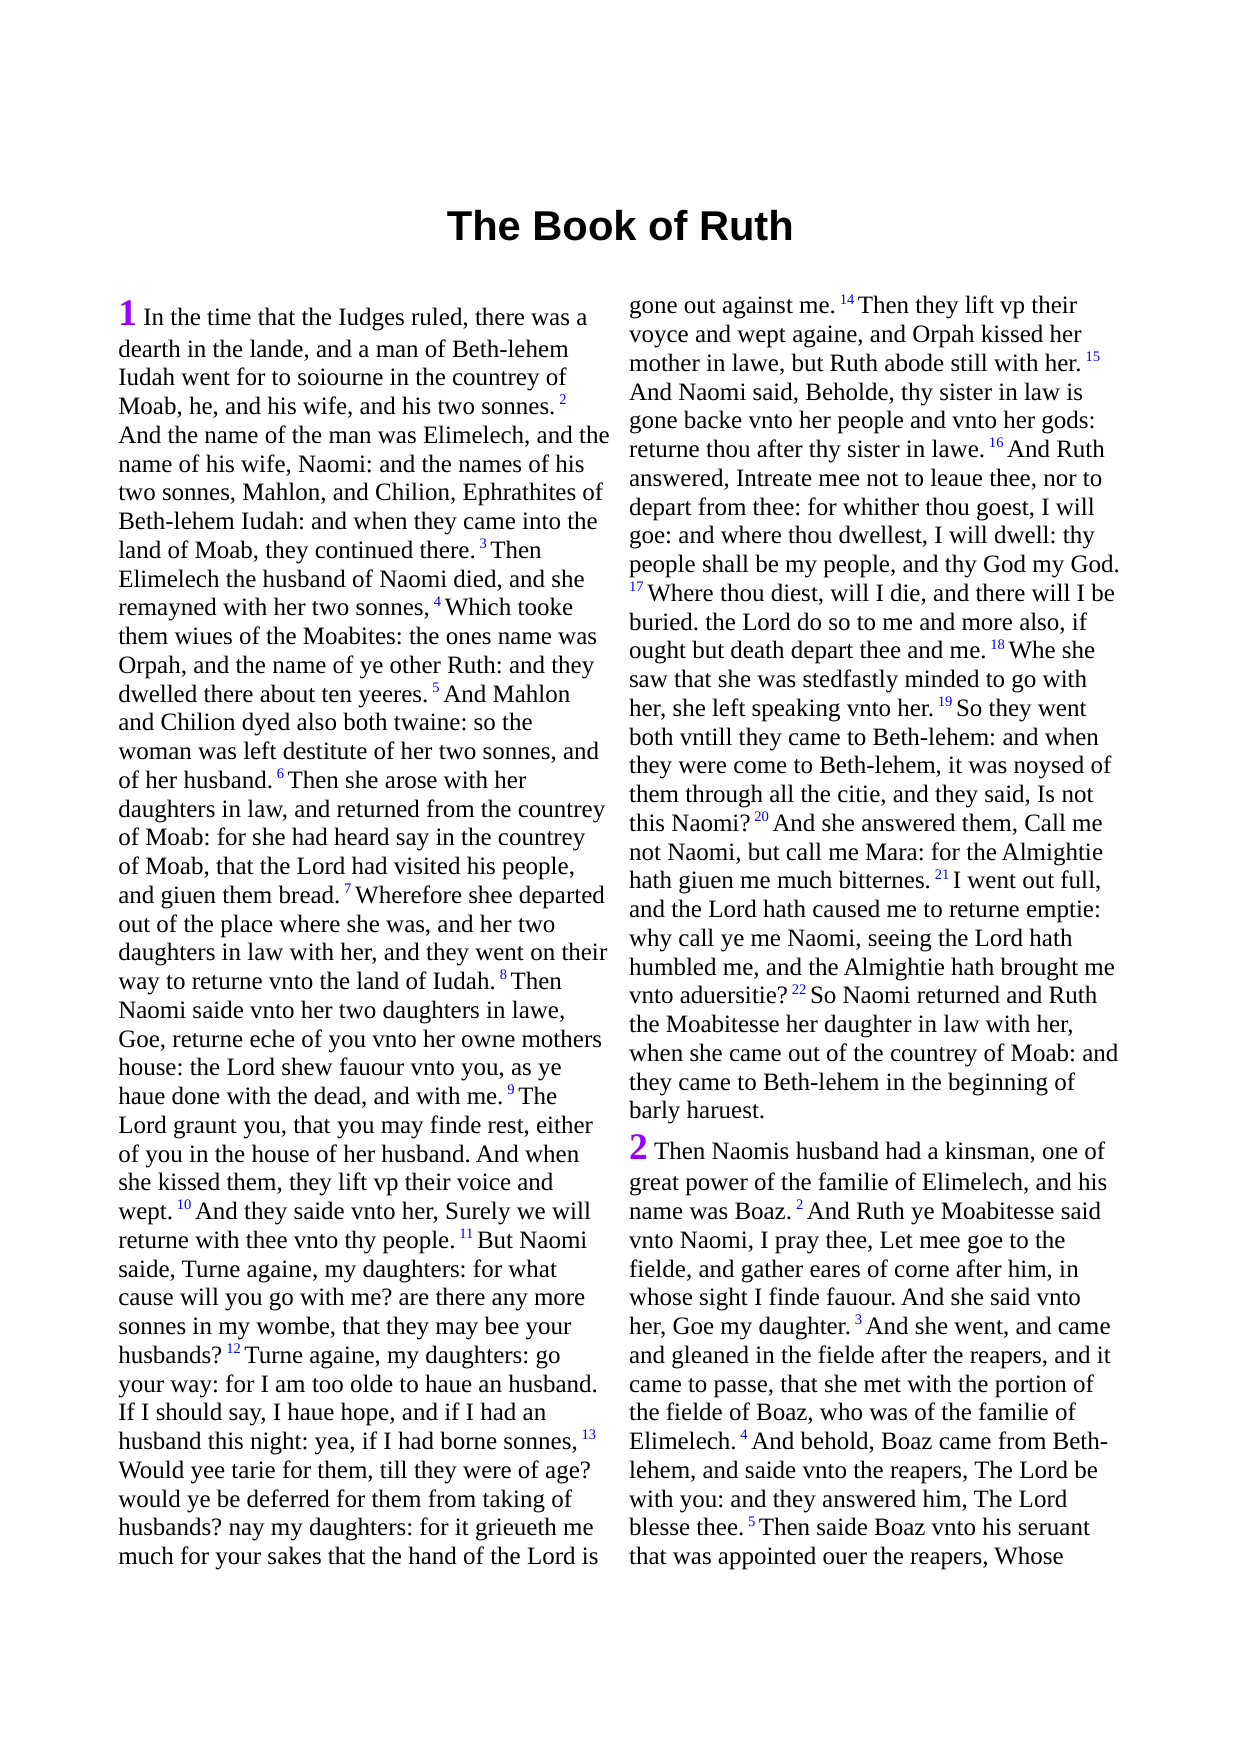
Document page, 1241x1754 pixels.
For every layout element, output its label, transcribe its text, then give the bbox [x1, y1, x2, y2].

text gone out against me. 14 Then they lift vp their voyce and wept againe, and Orpah kissed her mother in lawe, but Ruth abode still with her. 15 And Naomi said, Beholde, thy sister in law is gone backe vnto her people and vnto her gods: returne thou after thy sister in lawe. 16 And Ruth answered, Intreate mee not to leaue thee, nor to depart from thee: for whither thou goest, I will goe: and where thou dwellest, I will dwell: thy people shall be my people, and thy God my God. 17 Where thou diest, will I die, and there will I be buried. the Lord do so to me and more also, if ought but death depart thee and me. 18 Whe she saw that she was stedfastly minded to go with her, she left speaking vnto her. 19 So they went both vntill they came to Beth-lehem: and when they were come to Beth-lehem, it was noysed of them through all the citie, and they said, Is not this Naomi? 20 And she answered them, Call me not Naomi, but call me Mara: for the Almightie hath giuen me much bitternes. 21 I went out full, and the Lord hath caused me to returne emptie: why call ye me Naomi, seeing the Lord hath humbled me, and the Almightie hath brought me vnto aduersitie? 22 So Naomi returned and Ruth the Moabitesse her daughter in law with her, when she came out of the countrey of Moab: and they came to Beth-lehem in the beginning of barly haruest. [629, 291, 1122, 1124]
text 2 Then Naomis husband had a kinsman, one of great power of the familie of Elimelech, and his name was Boaz. 2 And Ruth ye Moabitesse said vnto Naomi, I pray thee, Let mee goe to the fielde, and gather eares of corne after him, in whose sight I finde fauour. And she said vnto her, Goe my daughter. 3 And she went, and came and gleaned in the fielde after the reapers, and it came to passe, that she met with the portion of the fielde of Boaz, who was of the familie of Elimelech. 4 And behold, Boaz came from Beth-lehem, and saide vnto the reapers, The Lord be with you: and they answered him, The Lord blesse thee. 5 Then saide Boaz vnto his seruant that was appointed ouer the reapers, Whose [629, 1124, 1122, 1570]
text 1 In the time that the Iudges ruled, there was a dearth in the lande, and a man of Beth-lehem Iudah went for to soiourne in the countrey of Moab, he, and his wife, and his two sonnes. 2 And the name of the man was Elimelech, and the name of his wife, Naomi: and the names of his two sonnes, Mahlon, and Chilion, Ephrathites of Beth-lehem Iudah: and when they came into the land of Moab, they continued there. 3 Then Elimelech the husband of Naomi died, and she remayned with her two sonnes, 4 Which tooke them wiues of the Moabites: the ones name was Orpah, and the name of ye other Ruth: and they dwelled there about ten yeeres. 5 And Mahlon and Chilion dyed also both twaine: so the woman was left destitute of her two sonnes, and of her husband. 6 Then she arose with her daughters in law, and returned from the countrey of Moab: for she had heard say in the countrey of Moab, that the Lord had visited his people, and giuen them bread. 7 Wherefore shee departed out of the place where she was, and her two daughters in law with her, and they went on their way to returne vnto the land of Iudah. 8 Then Naomi saide vnto her two daughters in lawe, Goe, returne eche of you vnto her owne mothers house: the Lord shew fauour vnto you, as ye haue done with the dead, and with me. 9 The Lord graunt you, that you may finde rest, either of you in the house of her husband. And when she kissed them, they lift vp their voice and wept. 10 And they saide vnto her, Surely we will returne with thee vnto thy people. 11 But Naomi saide, Turne againe, my daughters: for what cause will you go with me? are there any more sonnes in my wombe, that they may bee your husbands? 12 Turne againe, my daughters: go your way: for I am too olde to haue an husband. If I should say, I haue hope, and if I had an husband this night: yea, if I had borne sonnes, 13 Would yee tarie for them, till they were of age? would ye be deferred for them from taking of husbands? nay my daughters: for it grieueth me much for your sakes that the hand of the Lord is [118, 291, 611, 1570]
title The Book of Ruth [118, 201, 1122, 249]
